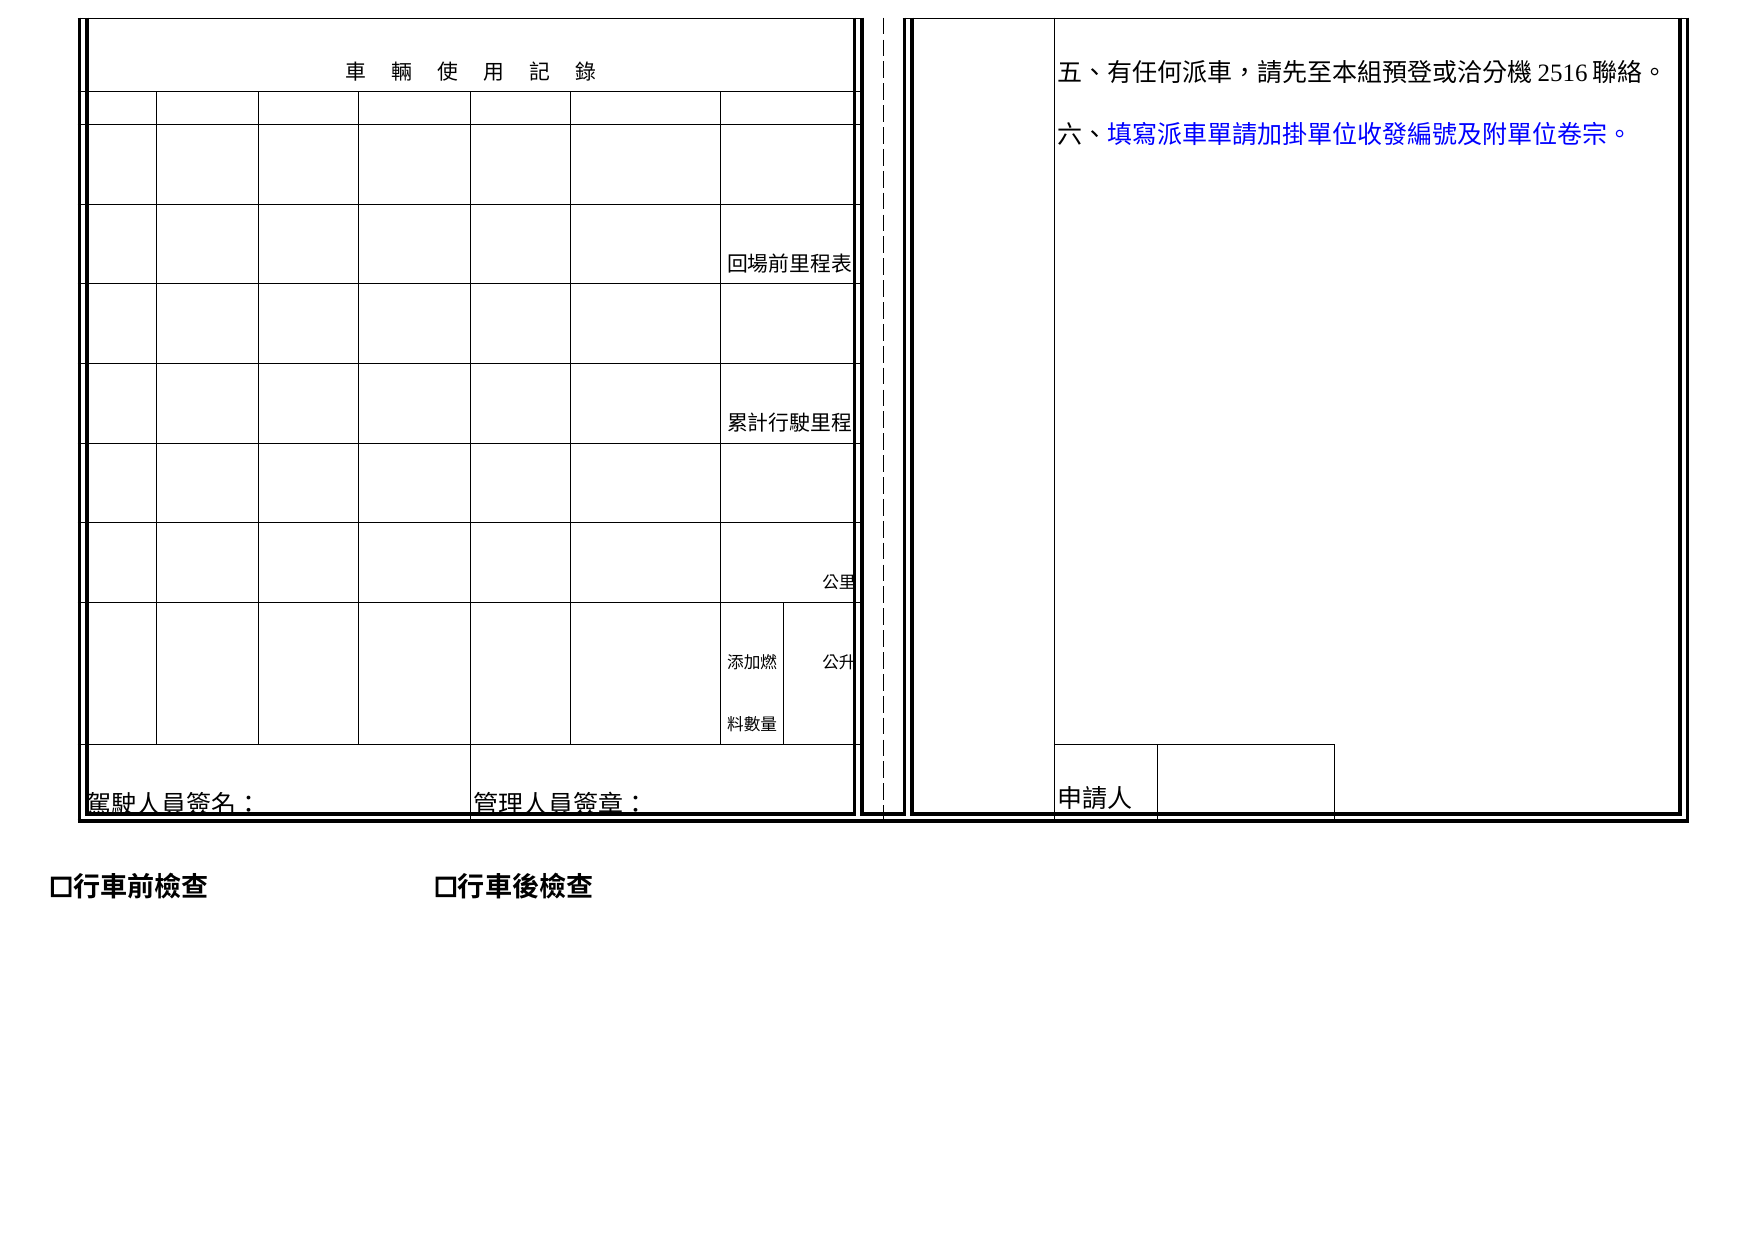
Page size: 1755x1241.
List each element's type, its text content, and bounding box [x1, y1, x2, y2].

table_cell 公里 [721, 523, 853, 602]
table_cell [884, 812, 908, 819]
table_cell [864, 18, 883, 91]
text 行車前檢查 行車後檢查 [18, 843, 1712, 906]
table_cell 收費站次數 [359, 92, 470, 124]
table_cell [1335, 124, 1678, 812]
table_cell 累計行駛里程 [721, 364, 853, 443]
table_cell [359, 444, 470, 522]
table_cell [259, 444, 358, 522]
table_cell [471, 364, 570, 443]
table_cell [908, 823, 1054, 843]
table_cell [1158, 823, 1318, 843]
table_cell [259, 205, 358, 283]
table_cell [1468, 132, 1477, 139]
table_cell [883, 823, 908, 843]
table_cell [908, 812, 1054, 819]
table_cell [571, 205, 720, 283]
table_cell 車輛使用記錄 [89, 19, 853, 91]
table_cell 一、公務車輛之申派請三天前提出。 二、各單位辦理相關活動(請於專案簽核後)；再申派公務車輛。 三、調派事由如下： （一）接送因公務來校視察、訪問及演講貴賓。 （二）接送各單位出席公務相關活動，其乘坐人數須超過三人，得以申請使用。 （三）其它緊急事故。 四、每張公務車支援申請單限填寫一部公務車。 五、有任何派車，請先至本組預登或洽分機2516聯絡。 六、填寫派車單請加掛單位收發編號及附單位卷宗。 [1055, 19, 1678, 124]
table_cell [259, 523, 358, 602]
table_cell 回場前里程表 [721, 205, 853, 283]
table_cell 用車人簽章 [571, 92, 720, 124]
table_cell [259, 284, 358, 363]
table_cell [259, 603, 358, 744]
table_cell [157, 125, 258, 203]
table_cell [157, 603, 258, 744]
table_cell [721, 444, 853, 522]
table_cell [157, 284, 258, 363]
table_cell [1158, 745, 1334, 812]
table_cell [1411, 124, 1418, 135]
table_cell [858, 823, 883, 843]
table_cell [721, 125, 853, 203]
table_cell [471, 523, 570, 602]
table_cell [1055, 124, 1335, 744]
table_cell [471, 603, 570, 744]
table_cell [359, 364, 470, 443]
table_cell [83, 823, 858, 843]
table_cell [359, 125, 470, 203]
table_cell 添加燃料數量 [721, 603, 783, 744]
table_cell [883, 18, 903, 91]
table_cell [1318, 823, 1335, 843]
table_cell [471, 284, 570, 363]
table_cell [89, 523, 156, 602]
table_cell [157, 444, 258, 522]
table_cell [721, 284, 853, 363]
table_cell [571, 364, 720, 443]
table_cell [89, 603, 156, 744]
table_cell [571, 603, 720, 744]
table_cell [259, 364, 358, 443]
table_cell 出場前里程表 [721, 92, 853, 124]
table_cell [157, 364, 258, 443]
table_cell 起迄時間 [259, 92, 358, 124]
table_cell [471, 125, 570, 203]
table_cell [1113, 124, 1122, 139]
table_cell 申請人 [1055, 745, 1157, 812]
table_cell [89, 284, 156, 363]
table_cell 車次 [89, 92, 156, 124]
table_cell [89, 125, 156, 203]
table_cell [359, 603, 470, 744]
table_cell 管理人員簽章： [471, 745, 853, 812]
table_cell [858, 812, 883, 819]
table_cell [1444, 823, 1684, 843]
table_cell [89, 444, 156, 522]
table_cell [157, 205, 258, 283]
table_cell [89, 364, 156, 443]
table_cell [1335, 823, 1444, 843]
table_cell [883, 283, 903, 812]
table_cell [83, 812, 470, 819]
table_cell [471, 812, 858, 819]
table_cell [864, 91, 883, 283]
table_cell 行駛里程 [471, 92, 570, 124]
table_cell [89, 205, 156, 283]
table_cell [259, 125, 358, 203]
table_cell [571, 125, 720, 203]
table_cell [359, 205, 470, 283]
table_cell [571, 523, 720, 602]
table_cell [1372, 129, 1377, 137]
table_cell [1444, 812, 1684, 819]
table_cell [914, 19, 1054, 812]
table_cell [883, 91, 903, 283]
table_cell [571, 284, 720, 363]
table_cell 起迄地點 [157, 92, 258, 124]
table_cell [571, 444, 720, 522]
table_cell [471, 205, 570, 283]
table_cell [157, 523, 258, 602]
table_cell 公升 [784, 603, 853, 744]
table_cell [1054, 823, 1158, 843]
table_cell [471, 444, 570, 522]
table_cell [359, 523, 470, 602]
table_cell [864, 283, 883, 812]
table_cell [359, 284, 470, 363]
table_cell 駕駛人員簽名： [89, 745, 470, 812]
